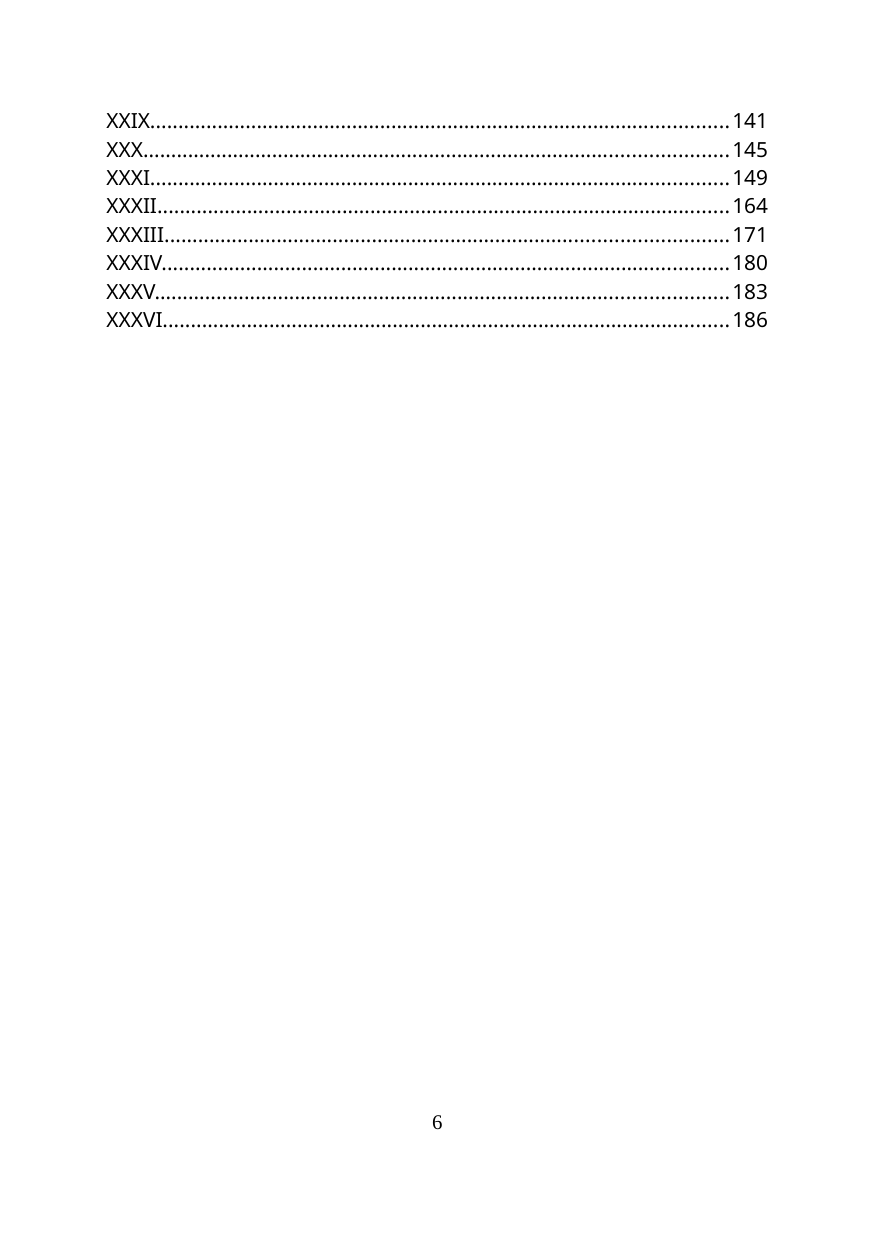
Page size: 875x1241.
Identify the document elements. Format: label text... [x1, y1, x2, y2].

text XXXV. 183 [106, 277, 768, 305]
text XXX. 145 [106, 135, 768, 163]
text XXIX. 141 [106, 106, 768, 135]
text XXXI. 149 [106, 163, 768, 192]
text XXXVI. 186 [106, 305, 768, 334]
text XXXII. 164 [106, 192, 768, 220]
text XXXIII. 171 [106, 220, 768, 248]
text XXXIV. 180 [106, 248, 768, 277]
